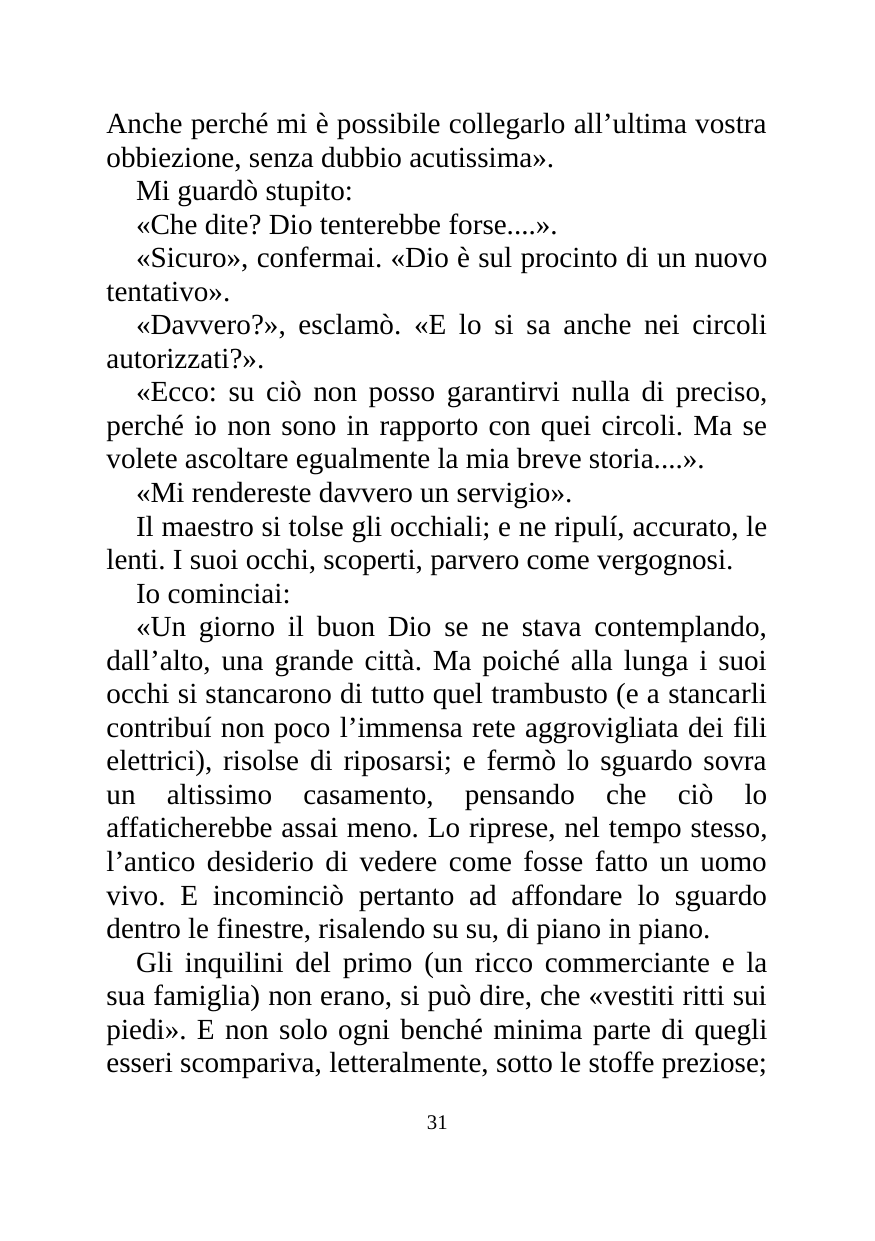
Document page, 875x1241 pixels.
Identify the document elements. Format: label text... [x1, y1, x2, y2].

text «Mi rendereste davvero un servigio». [106, 475, 768, 509]
text Anche perché mi è possibile collegarlo all’ultima vostra obbiezione, senza dubbio acutissima». [106, 106, 768, 173]
text «Ecco: su ciò non posso garantirvi nulla di preciso, perché io non sono in rapporto con quei circoli. Ma se volete ascoltare egualmente la mia breve storia....». [106, 374, 768, 475]
text Io cominciai: [106, 576, 768, 609]
text «Un giorno il buon Dio se ne stava contemplando, dall’alto, una grande città. Ma poiché alla lunga i suoi occhi si stancarono di tutto quel trambusto (e a stancarli contribuí non poco l’immensa rete aggrovigliata dei fili elettrici), risolse di riposarsi; e fermò lo sguardo sovra un altissimo casamento, pensando che ciò lo affaticherebbe assai meno. Lo riprese, nel tempo stesso, l’antico desiderio di vedere come fosse fatto un uomo vivo. E incominciò pertanto ad affondare lo sguardo dentro le finestre, risalendo su su, di piano in piano. [106, 609, 768, 945]
text Il maestro si tolse gli occhiali; e ne ripulí, accurato, le lenti. I suoi occhi, scoperti, parvero come vergognosi. [106, 509, 768, 576]
text «Davvero?», esclamò. «E lo si sa anche nei circoli autorizzati?». [106, 307, 768, 374]
text Mi guardò stupito: [106, 173, 768, 207]
text «Sicuro», confermai. «Dio è sul procinto di un nuovo tentativo». [106, 240, 768, 307]
text Gli inquilini del primo (un ricco commerciante e la sua famiglia) non erano, si può dire, che «vestiti ritti sui piedi». E non solo ogni benché minima parte di quegli esseri scompariva, letteralmente, sotto le stoffe preziose; [106, 945, 768, 1079]
text «Che dite? Dio tenterebbe forse....». [106, 207, 768, 240]
